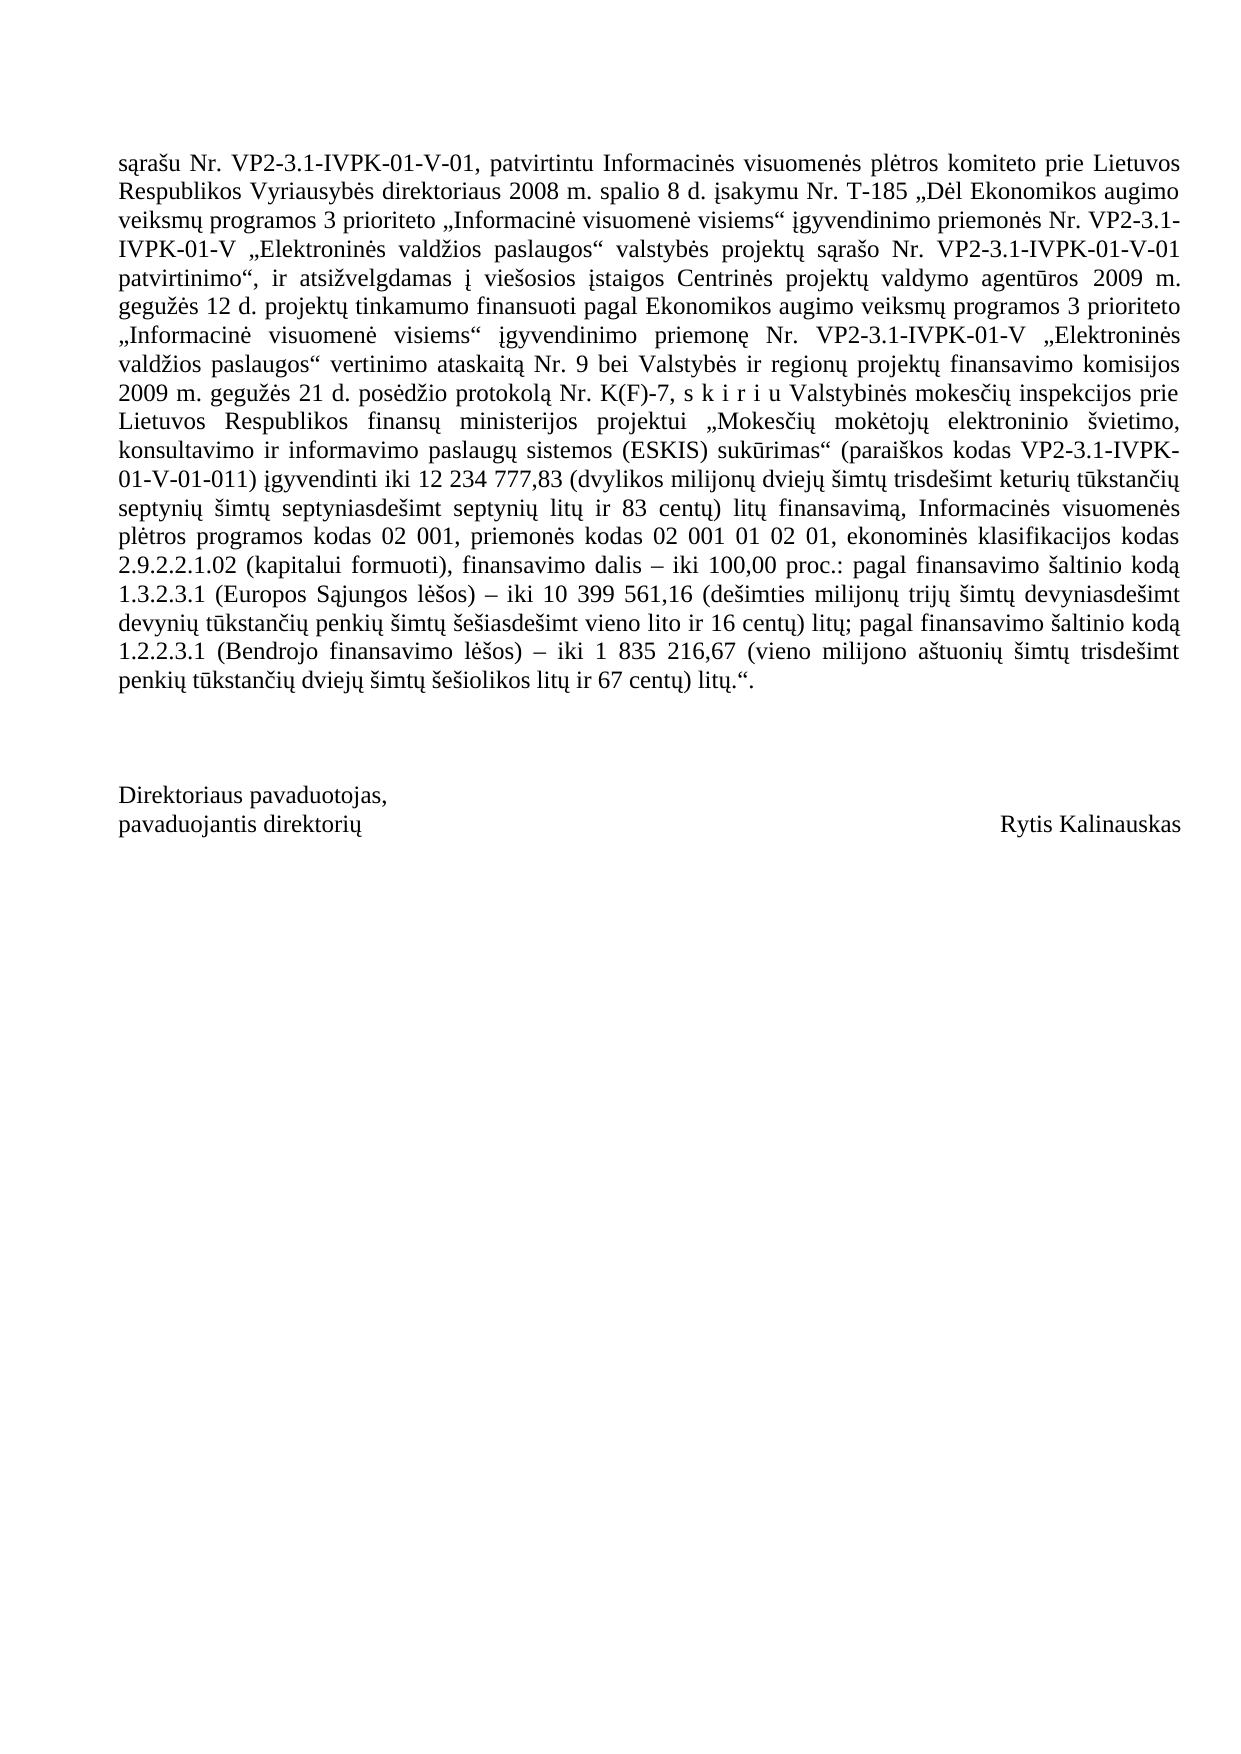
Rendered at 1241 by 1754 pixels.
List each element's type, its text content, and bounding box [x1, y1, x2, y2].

text Direktoriaus pavaduotojas, [118, 780, 1181, 809]
text sąrašu Nr. VP2-3.1-IVPK-01-V-01, patvirtintu Informacinės visuomenės plėtros komiteto prie Lietuvos Respublikos Vyriausybės direktoriaus 2008 m. spalio 8 d. įsakymu Nr. T-185 „Dėl Ekonomikos augimo veiksmų programos 3 prioriteto „Informacinė visuomenė visiems“ įgyvendinimo priemonės Nr. VP2-3.1-IVPK-01-V „Elektroninės valdžios paslaugos“ valstybės projektų sąrašo Nr. VP2-3.1-IVPK-01-V-01 patvirtinimo“, ir atsižvelgdamas į viešosios įstaigos Centrinės projektų valdymo agentūros 2009 m. gegužės 12 d. projektų tinkamumo finansuoti pagal Ekonomikos augimo veiksmų programos 3 prioriteto „Informacinė visuomenė visiems“ įgyvendinimo priemonę Nr. VP2-3.1-IVPK-01-V „Elektroninės valdžios paslaugos“ vertinimo ataskaitą Nr. 9 bei Valstybės ir regionų projektų finansavimo komisijos 2009 m. gegužės 21 d. posėdžio protokolą Nr. K(F)-7, s k i r i u Valstybinės mokesčių inspekcijos prie Lietuvos Respublikos finansų ministerijos projektui „Mokesčių mokėtojų elektroninio švietimo, konsultavimo ir informavimo paslaugų sistemos (ESKIS) sukūrimas“ (paraiškos kodas VP2-3.1-IVPK-01-V-01-011) įgyvendinti iki 12 234 777,83 (dvylikos milijonų dviejų šimtų trisdešimt keturių tūkstančių septynių šimtų septyniasdešimt septynių litų ir 83 centų) litų finansavimą, Informacinės visuomenės plėtros programos kodas 02 001, priemonės kodas 02 001 01 02 01, ekonominės klasifikacijos kodas 2.9.2.2.1.02 (kapitalui formuoti), finansavimo dalis – iki 100,00 proc.: pagal finansavimo šaltinio kodą 1.3.2.3.1 (Europos Sąjungos lėšos) – iki 10 399 561,16 (dešimties milijonų trijų šimtų devyniasdešimt devynių tūkstančių penkių šimtų šešiasdešimt vieno lito ir 16 centų) litų; pagal finansavimo šaltinio kodą 1.2.2.3.1 (Bendrojo finansavimo lėšos) – iki 1 835 216,67 (vieno milijono aštuonių šimtų trisdešimt penkių tūkstančių dviejų šimtų šešiolikos litų ir 67 centų) litų.“. [118, 148, 1181, 694]
text pavaduojantis direktorių Rytis Kalinauskas [118, 809, 1181, 838]
